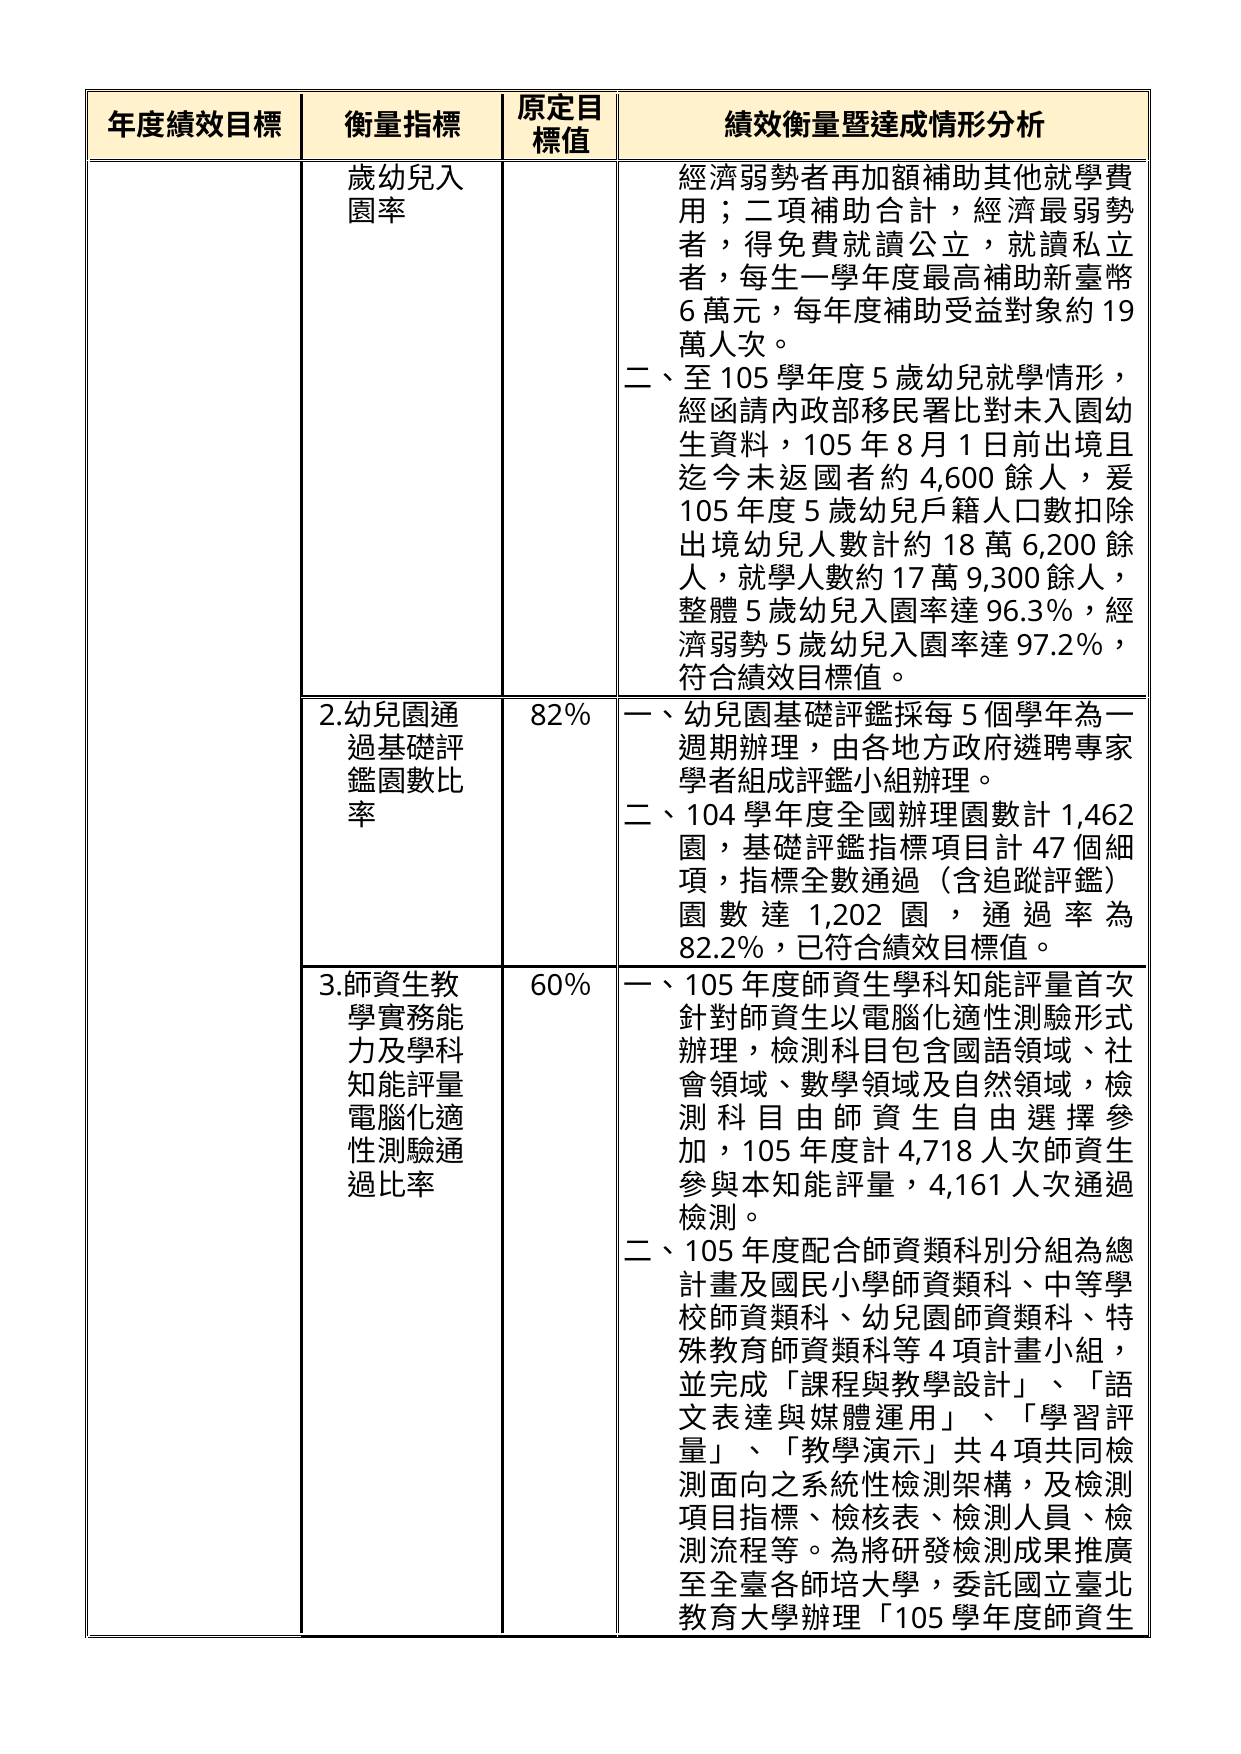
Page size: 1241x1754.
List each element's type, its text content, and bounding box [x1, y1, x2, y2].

table_cell 一、105年度師資生學科知能評量首次針對師資生以電腦化適性測驗形式辦理，檢測科目包含國語領域、社會領域、數學領域及自然領域，檢測科目由師資生自由選擇參加，105年度計4,718人次師資生參與本知能評量，4,161人次通過檢測。 二、105年度配合師資類科別分組為總計畫及國民小學師資類科、中等學校師資類科、幼兒園師資類科、特殊教育師資類科等4項計畫小組，並完成「課程與教學設計」、「語文表達與媒體運用」、「學習評量」、「教學演示」共4項共同檢測面向之系統性檢測架構，及檢測項目指標、檢核表、檢測人員、檢測流程等。為將研發檢測成果推廣至全臺各師培大學，委託國立臺北教育大學辦理「105學年度師資生 [618, 965, 1148, 1635]
table_header 年度績效目標 [88, 92, 301, 158]
table_cell 82％ [504, 699, 616, 965]
table_cell 60％ [502, 968, 617, 1635]
table_cell [88, 159, 301, 1635]
table_cell 3.師資生教學實務能力及學科知能評量電腦化適性測驗通過比率 [301, 968, 502, 1635]
table_cell 2.幼兒園通過基礎評鑑園數比率 [303, 699, 501, 965]
table_header 原定目標值 [502, 92, 617, 158]
table_header 績效衡量暨達成情形分析 [618, 92, 1148, 158]
table_cell 一、幼兒園基礎評鑑採每5個學年為一週期辦理，由各地方政府遴聘專家學者組成評鑑小組辦理。 二、104學年度全國辦理園數計1,462園，基礎評鑑指標項目計47個細項，指標全數通過（含追蹤評鑑）園數達1,202園，通過率為82.2％，已符合績效目標值。 [619, 695, 1148, 965]
table_header 衡量指標 [301, 92, 502, 158]
table_cell 經濟弱勢者再加額補助其他就學費用；二項補助合計，經濟最弱勢者，得免費就讀公立，就讀私立者，每生一學年度最高補助新臺幣6萬元，每年度補助受益對象約19萬人次。 二、至105學年度5歲幼兒就學情形，經函請內政部移民署比對未入園幼生資料，105年8月1日前出境且迄今未返國者約4,600餘人，爰105年度5歲幼兒戶籍人口數扣除出境幼兒人數計約18萬6,200餘人，就學人數約 17萬9,300餘人，整體5歲幼兒入園率達96.3％，經濟弱勢5歲幼兒入園率達97.2％，符合績效目標值。 [619, 159, 1148, 695]
table_cell [504, 162, 616, 695]
table_cell 歲幼兒入園率 [303, 162, 501, 695]
